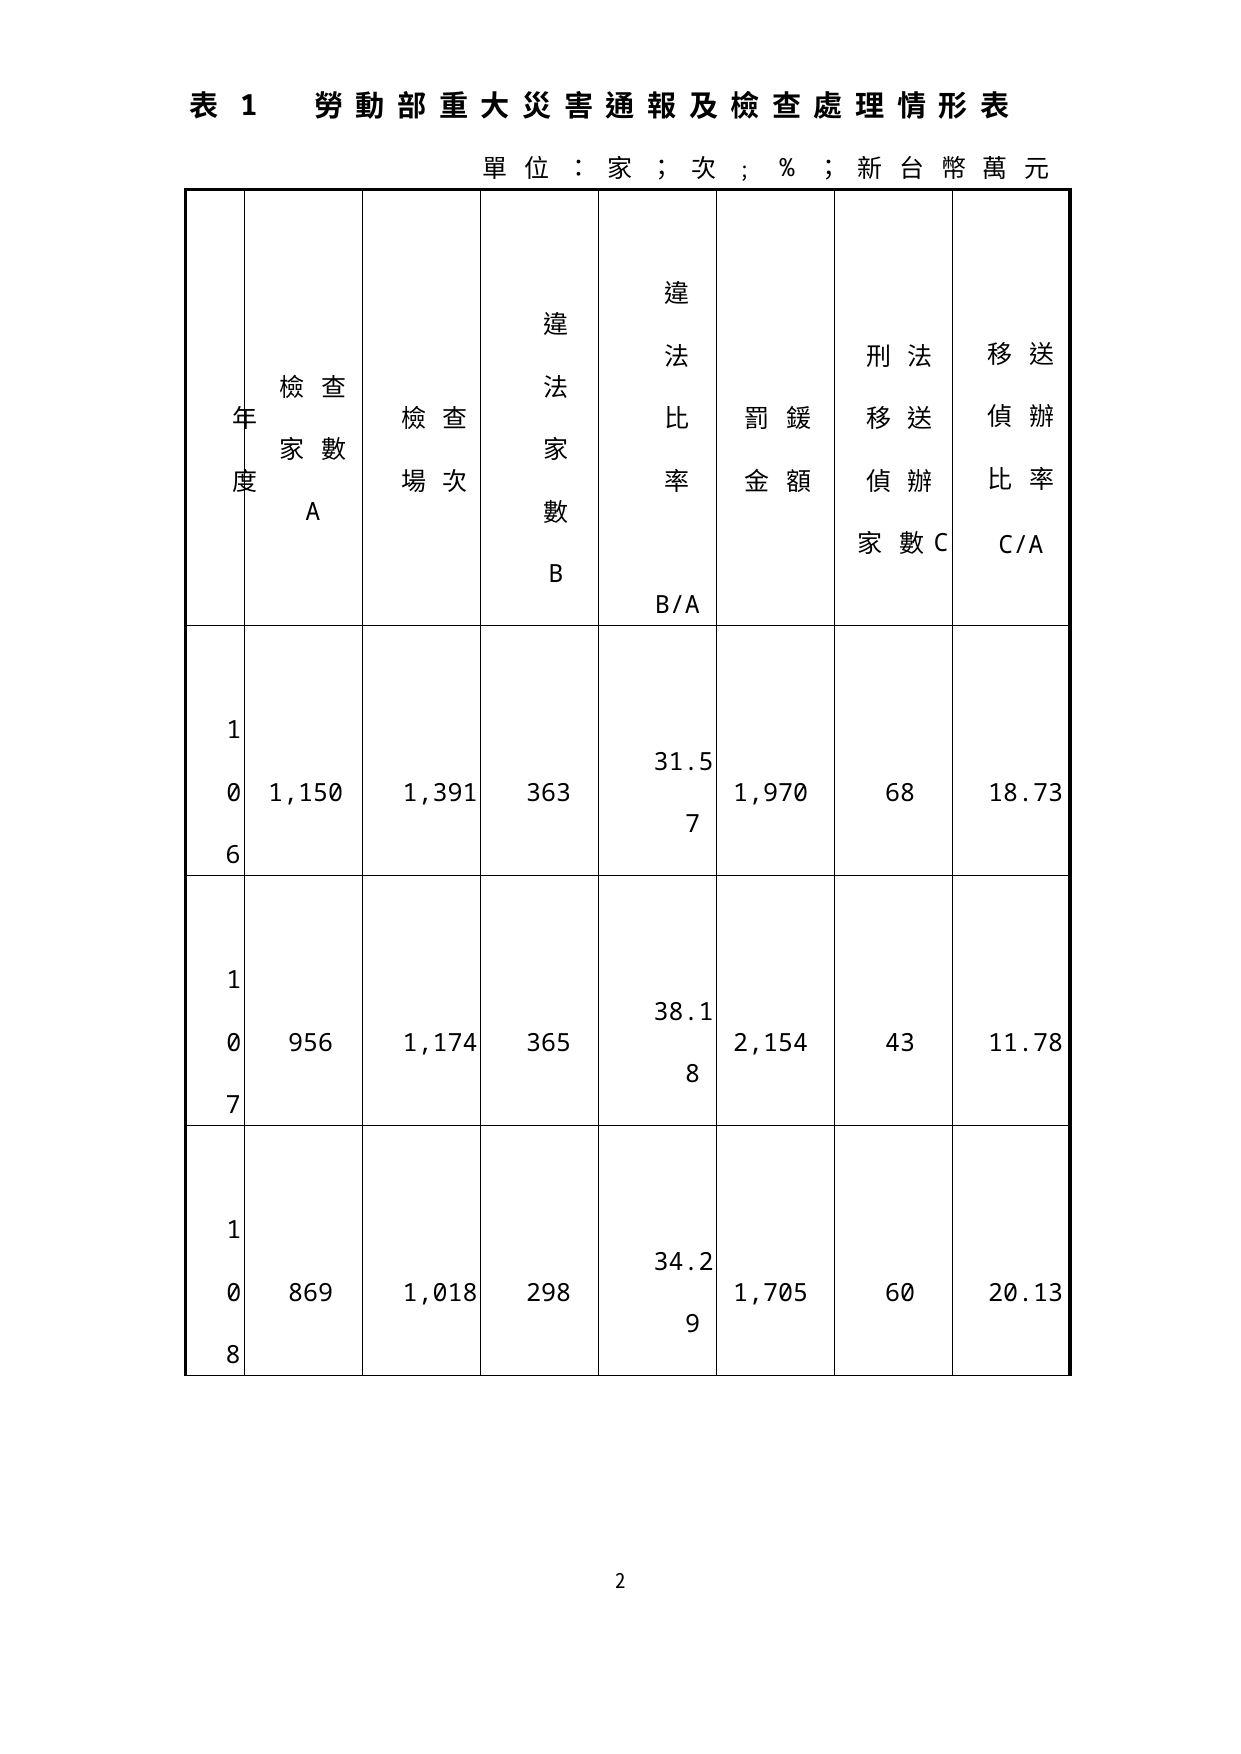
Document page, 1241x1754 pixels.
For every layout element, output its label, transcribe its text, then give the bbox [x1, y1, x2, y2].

table_cell 43 [835, 876, 952, 1125]
table_cell 107 [187, 876, 244, 1125]
table_header 檢查場次 [363, 191, 480, 625]
table_cell 34.29 [599, 1126, 716, 1375]
table_cell 1,150 [245, 626, 362, 875]
table_cell 298 [481, 1126, 598, 1375]
table_cell 1,174 [363, 876, 480, 1125]
table_header 刑法移送偵辦家數C [835, 191, 952, 625]
table_header 年度 [187, 191, 244, 625]
table_cell 1,705 [717, 1126, 834, 1375]
table_cell 31.57 [599, 626, 716, 875]
table_header 檢查家數A [245, 191, 362, 625]
text 表1 勞動部重大災害通報及檢查處理情形表 [183, 62, 1058, 125]
table_cell 60 [835, 1126, 952, 1375]
table_cell 68 [835, 626, 952, 875]
table_cell 869 [245, 1126, 362, 1375]
text 單位：家；次﹔%；新台幣萬元 [183, 125, 1058, 187]
table_cell 365 [481, 876, 598, 1125]
table_cell 11.78 [953, 876, 1068, 1125]
table_cell 108 [187, 1126, 244, 1375]
table_cell 956 [245, 876, 362, 1125]
table_cell 18.73 [953, 626, 1068, 875]
table_cell 2,154 [717, 876, 834, 1125]
table_cell 38.18 [599, 876, 716, 1125]
table_cell 1,018 [363, 1126, 480, 1375]
table_header 違法家數 B [481, 191, 598, 625]
table_header 移送偵辦比率 C/A [953, 191, 1068, 625]
table_cell 363 [481, 626, 598, 875]
table_cell 1,970 [717, 626, 834, 875]
table_cell 106 [187, 626, 244, 875]
table_cell 20.13 [953, 1126, 1068, 1375]
table_header 違法比率 B/A [599, 191, 716, 625]
table_header 罰鍰金額 [717, 191, 834, 625]
table_cell 1,391 [363, 626, 480, 875]
